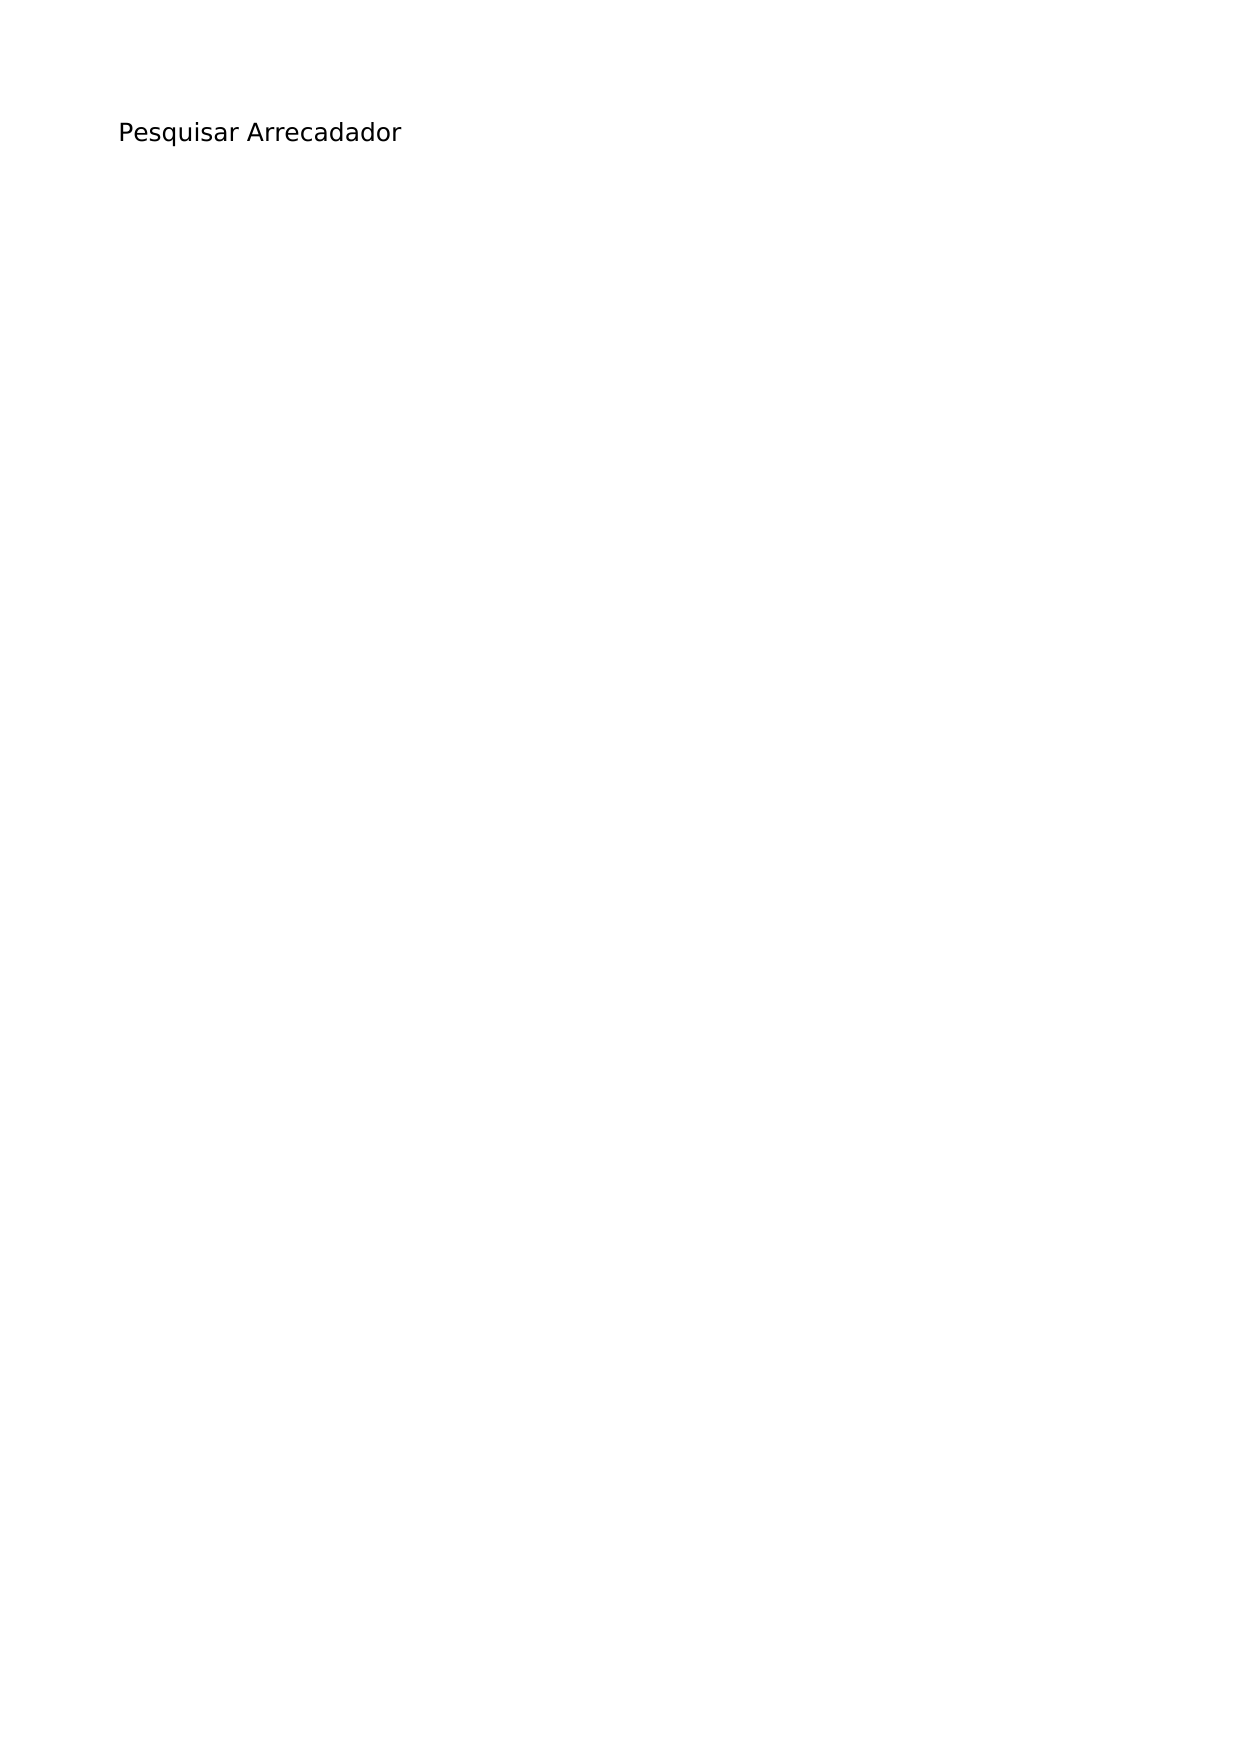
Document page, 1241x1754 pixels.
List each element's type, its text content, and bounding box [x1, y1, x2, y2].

text Pesquisar Arrecadador [118, 118, 1122, 147]
